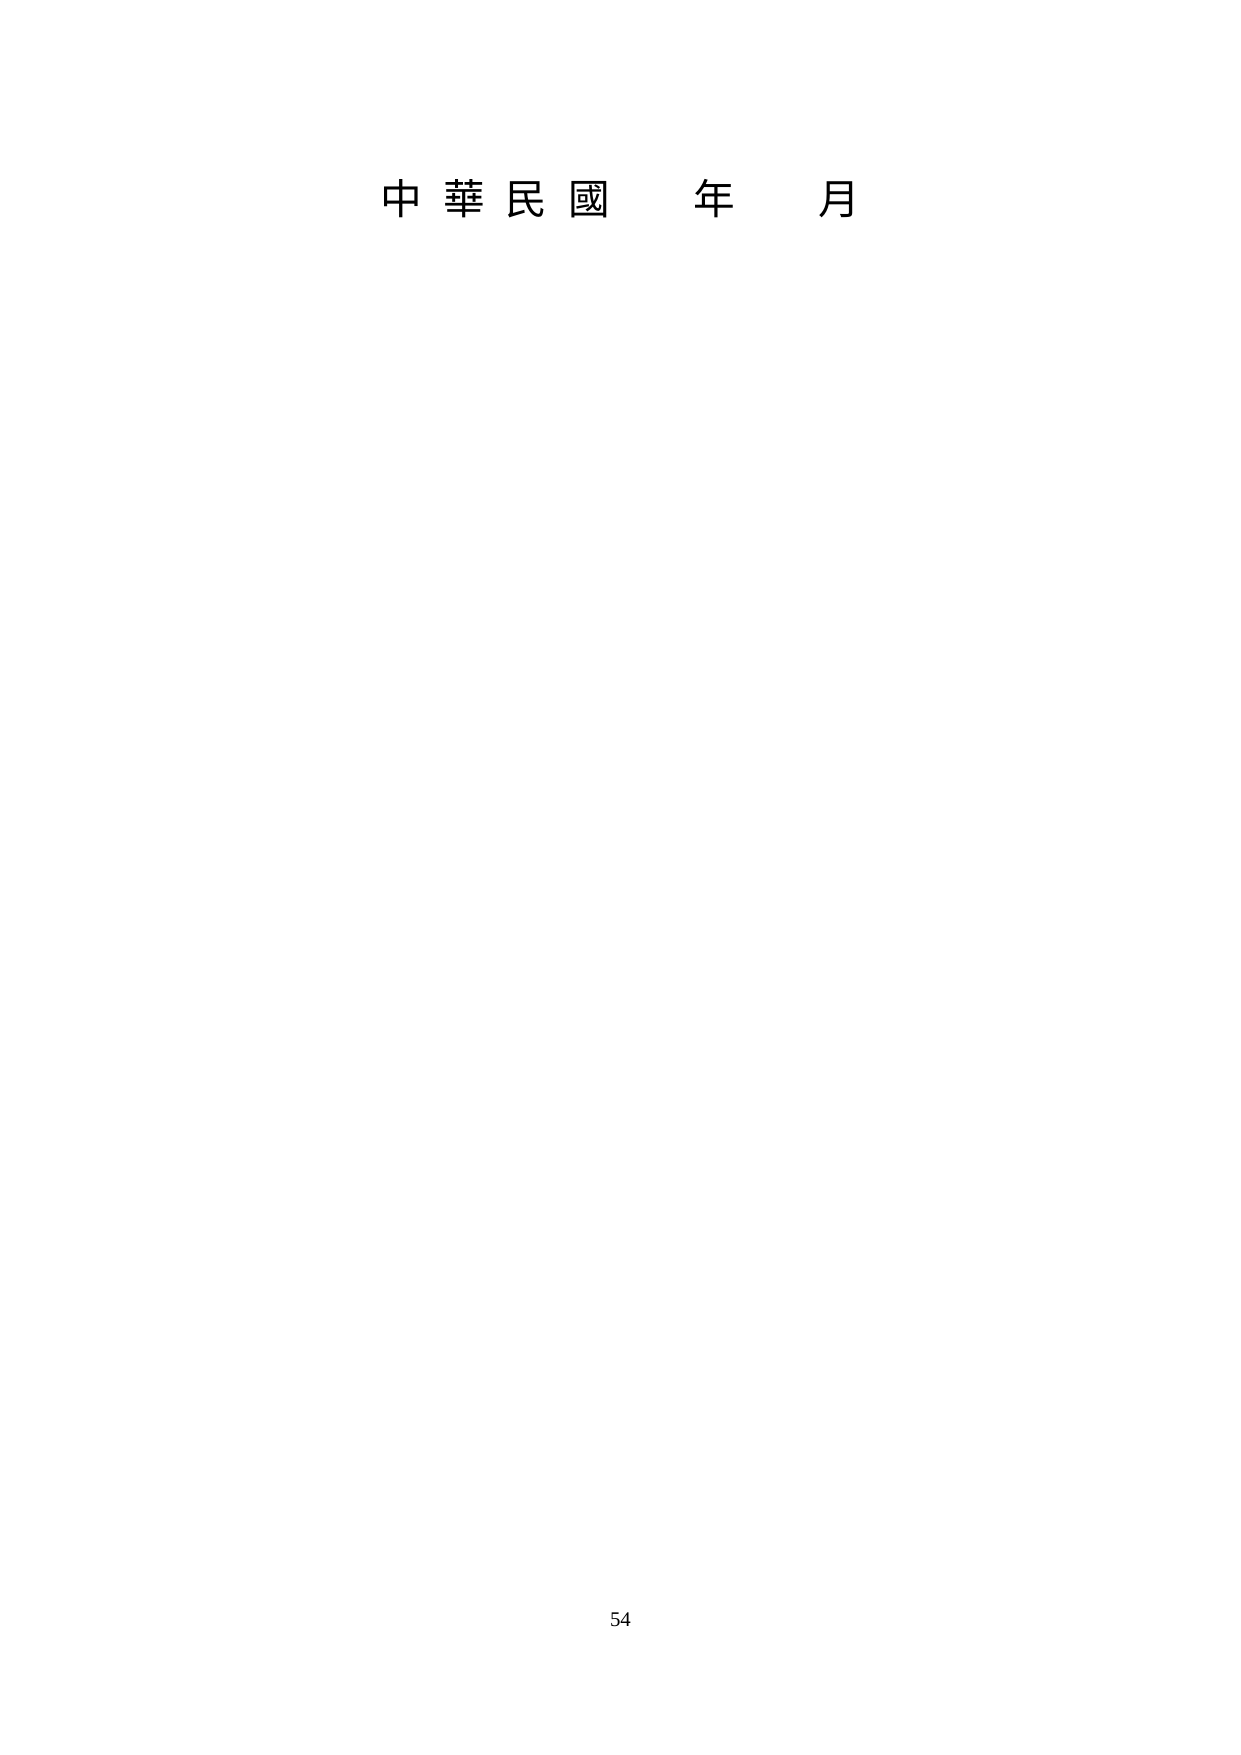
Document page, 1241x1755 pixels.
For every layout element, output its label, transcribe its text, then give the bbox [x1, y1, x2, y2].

text 中 華 民 國 年 月 [148, 166, 1093, 226]
